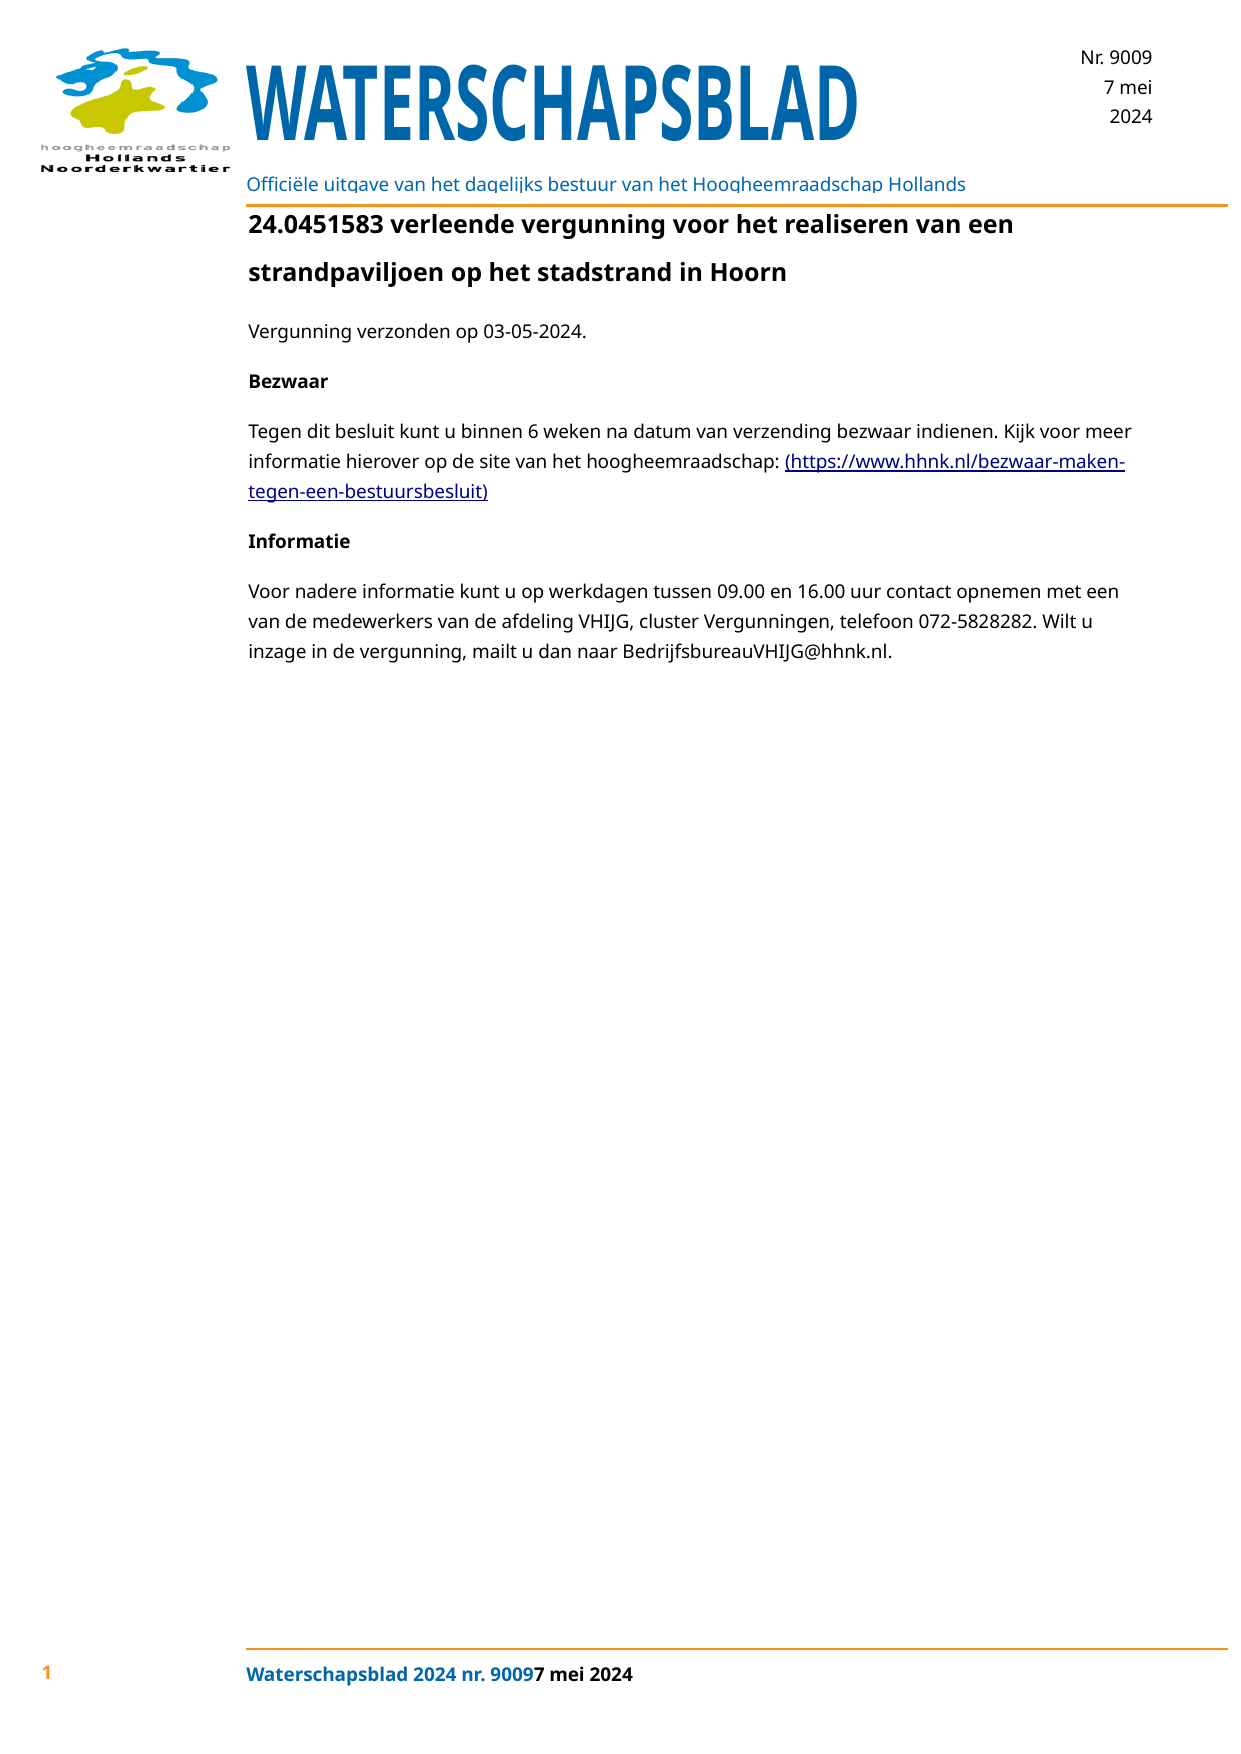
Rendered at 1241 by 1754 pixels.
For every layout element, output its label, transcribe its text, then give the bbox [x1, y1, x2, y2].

text Bezwaar [248, 368, 1152, 394]
text Voor nadere informatie kunt u op werkdagen tussen 09.00 en 16.00 uur contact opnemen met een van de medewerkers van de afdeling VHIJG, cluster Vergunningen, telefoon 072-5828282. Wilt u inzage in de vergunning, mailt u dan naar BedrijfsbureauVHIJG@hhnk.nl. [248, 579, 1152, 664]
picture [41, 47, 231, 172]
text Informatie [248, 528, 1152, 554]
text Vergunning verzonden op 03-05-2024. [248, 318, 1152, 344]
text 24.0451583 verleende vergunning voor het realiseren van een strandpaviljoen op het stadstrand in Hoorn [248, 207, 1152, 288]
text Tegen dit besluit kunt u binnen 6 weken na datum van verzending bezwaar indienen. Kijk voor meer informatie hierover op de site van het hoogheemraadschap: (https://www.hhnk.nl/bezwaar-maken-tegen-een-bestuursbesluit) [248, 419, 1152, 504]
